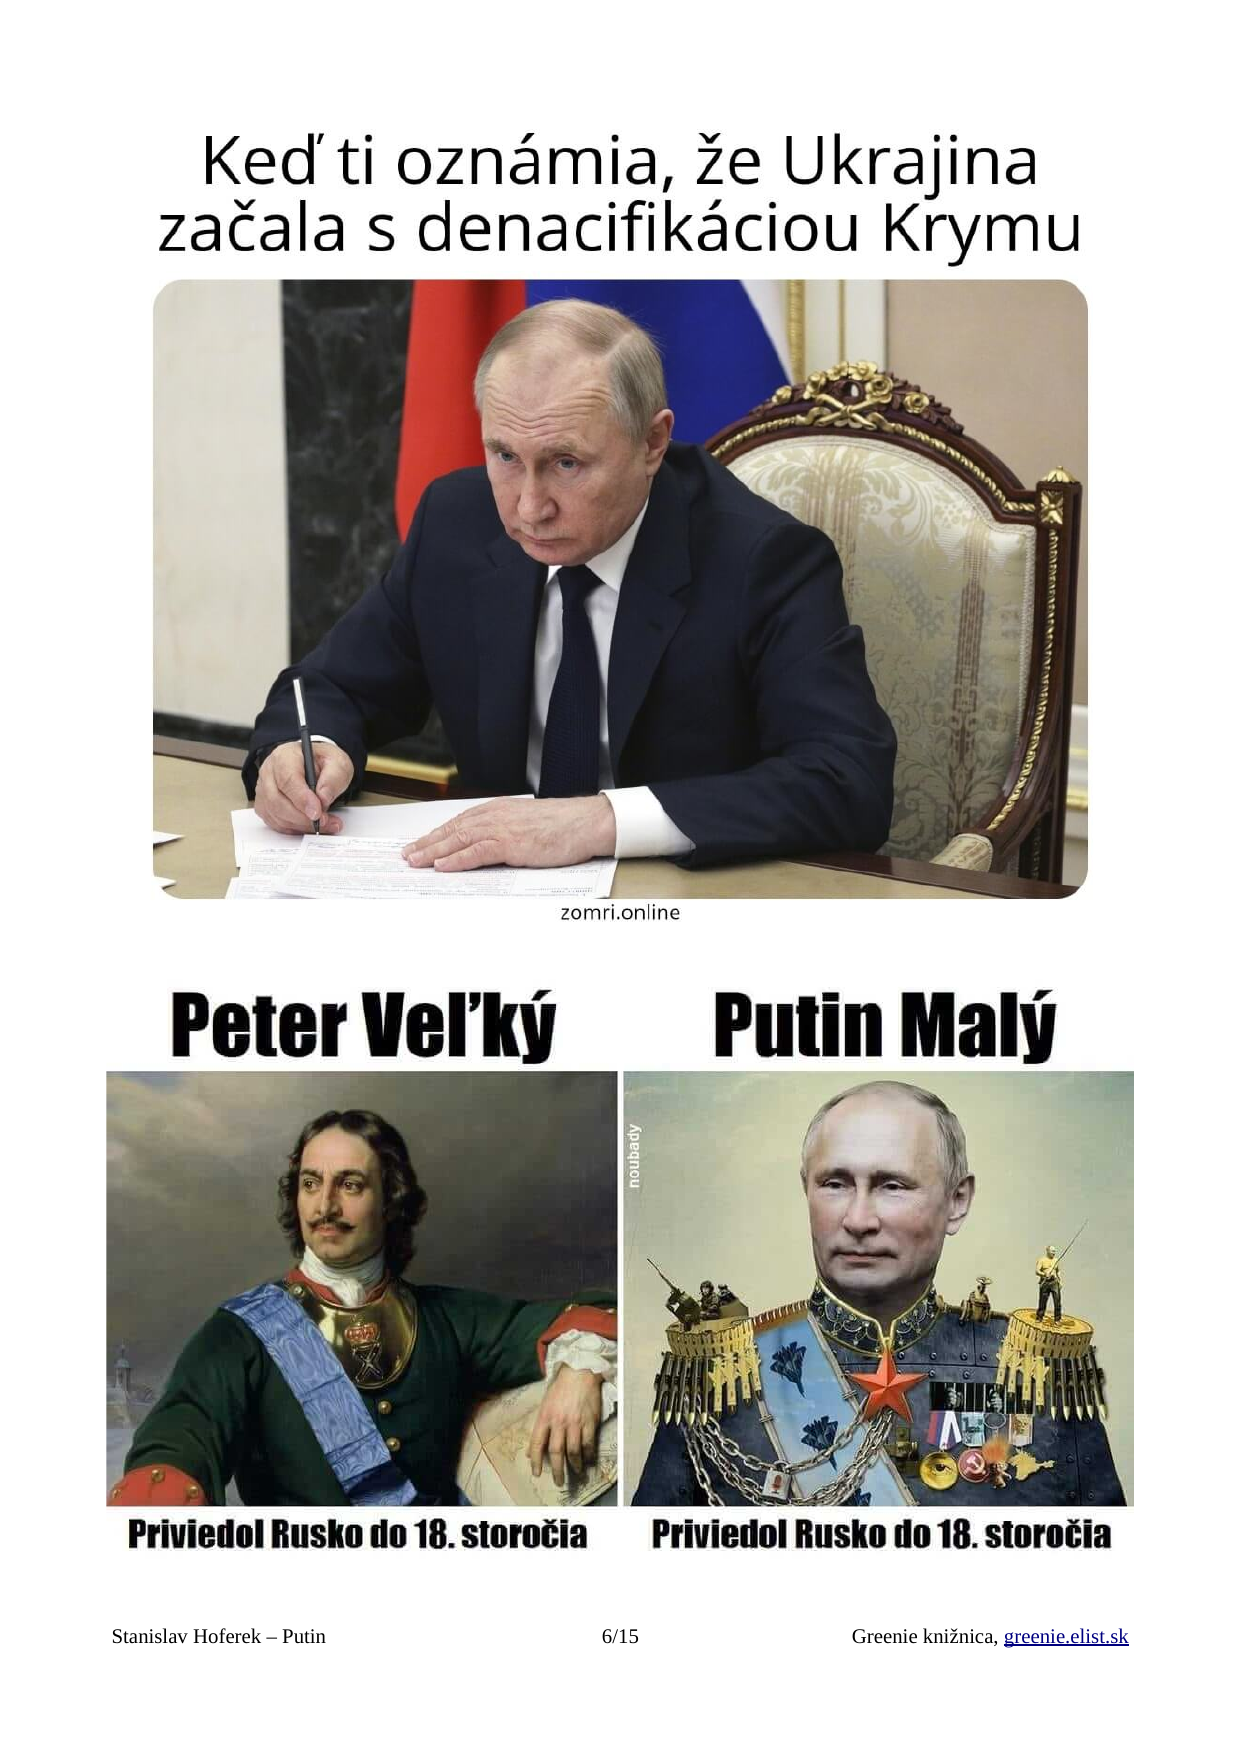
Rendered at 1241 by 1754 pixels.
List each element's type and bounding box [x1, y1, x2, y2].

picture [106, 106, 1134, 929]
picture [106, 971, 1134, 1566]
